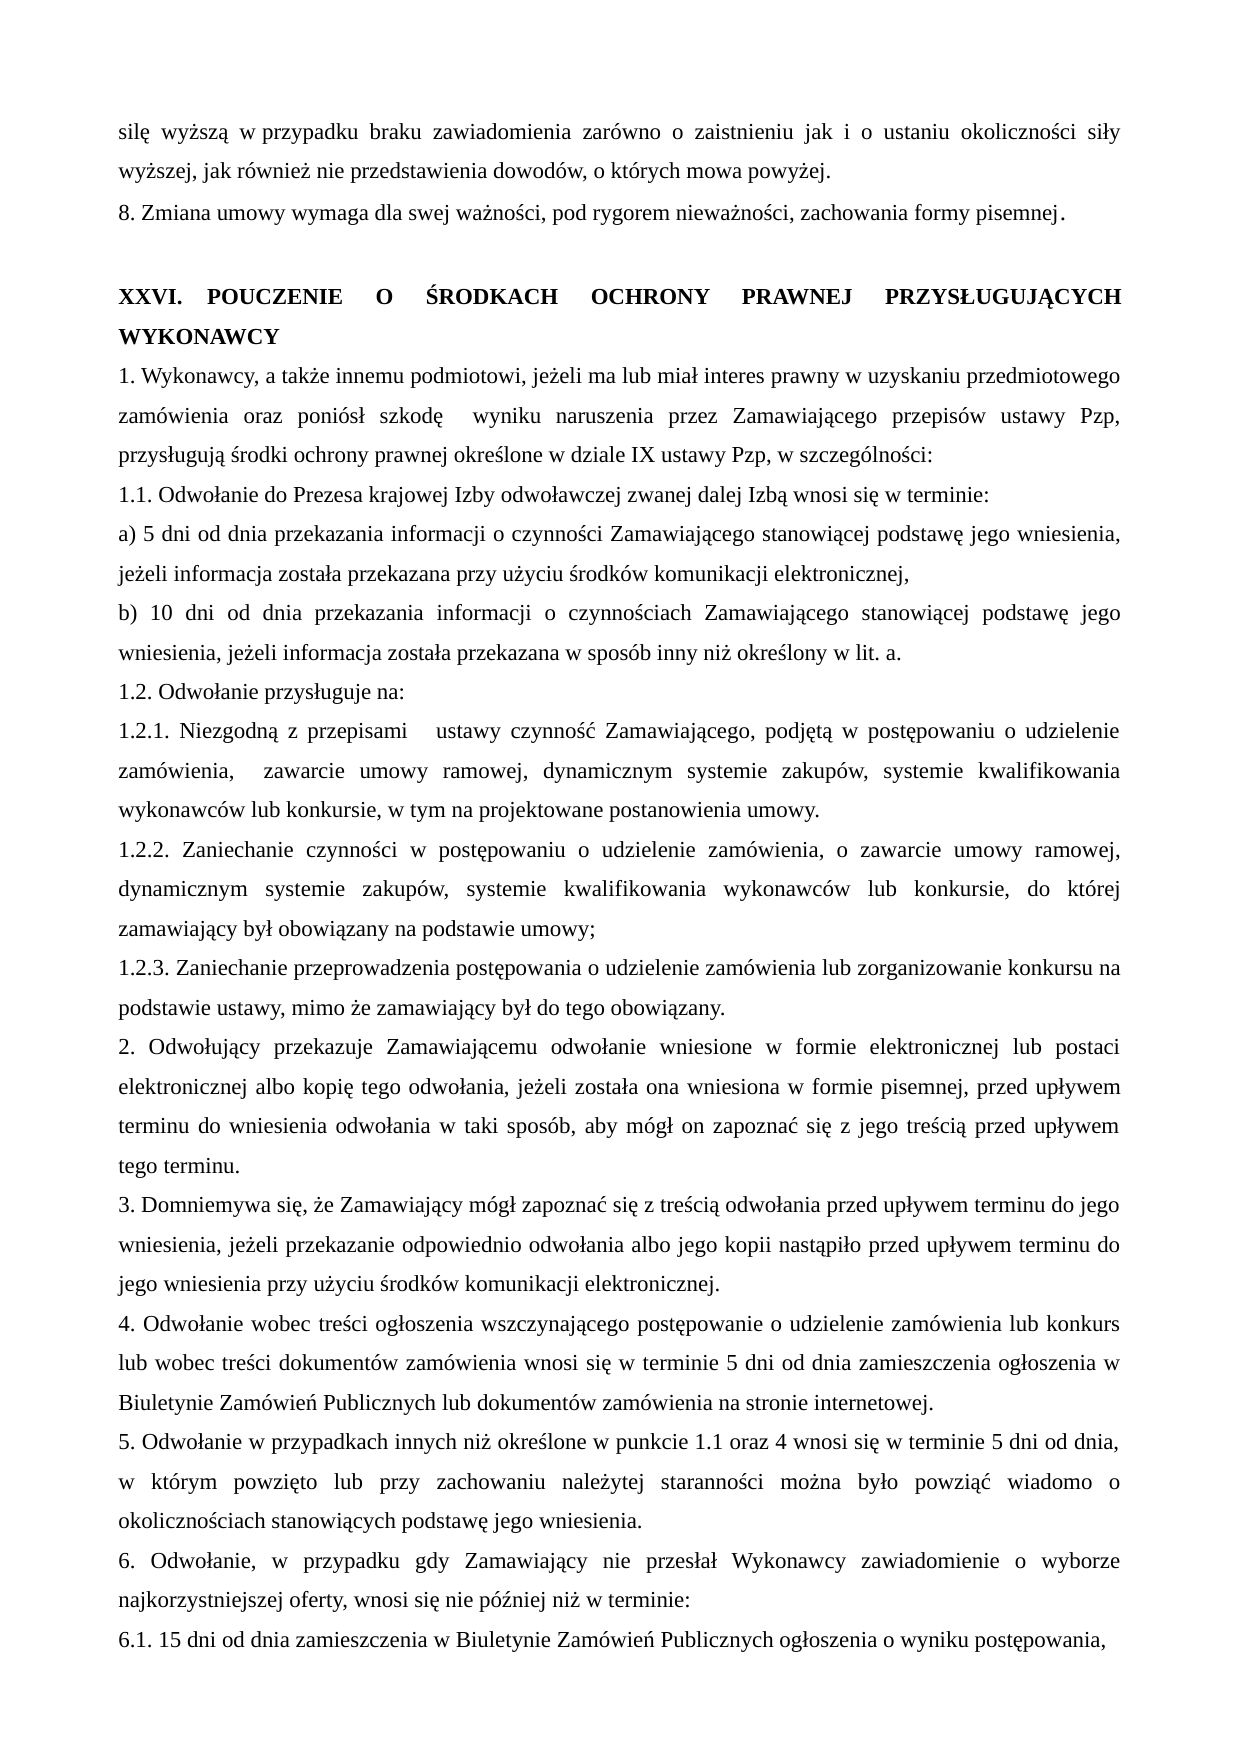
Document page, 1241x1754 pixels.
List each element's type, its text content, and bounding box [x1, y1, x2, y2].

text 4. Odwołanie wobec treści ogłoszenia wszczynającego postępowanie o udzielenie zamówienia lub konkurs lub wobec treści dokumentów zamówienia wnosi się w terminie 5 dni od dnia zamieszczenia ogłoszenia w Biuletynie Zamówień Publicznych lub dokumentów zamówienia na stronie internetowej. [118, 1310, 1122, 1415]
text 1.2.1. Niezgodną z przepisami ustawy czynność Zamawiającego, podjętą w postępowaniu o udzielenie zamówienia, zawarcie umowy ramowej, dynamicznym systemie zakupów, systemie kwalifikowania wykonawców lub konkursie, w tym na projektowane postanowienia umowy. [118, 718, 1122, 823]
text 1.1. Odwołanie do Prezesa krajowej Izby odwoławczej zwanej dalej Izbą wnosi się w terminie: [118, 481, 1122, 507]
text a) 5 dni od dnia przekazania informacji o czynności Zamawiającego stanowiącej podstawę jego wniesienia, jeżeli informacja została przekazana przy użyciu środków komunikacji elektronicznej, [118, 520, 1122, 586]
text b) 10 dni od dnia przekazania informacji o czynnościach Zamawiającego stanowiącej podstawę jego wniesienia, jeżeli informacja została przekazana w sposób inny niż określony w lit. a. [118, 599, 1122, 665]
text 2. Odwołujący przekazuje Zamawiającemu odwołanie wniesione w formie elektronicznej lub postaci elektronicznej albo kopię tego odwołania, jeżeli została ona wniesiona w formie pisemnej, przed upływem terminu do wniesienia odwołania w taki sposób, aby mógł on zapoznać się z jego treścią przed upływem tego terminu. [118, 1033, 1122, 1178]
text 1.2.2. Zaniechanie czynności w postępowaniu o udzielenie zamówienia, o zawarcie umowy ramowej, dynamicznym systemie zakupów, systemie kwalifikowania wykonawców lub konkursie, do której zamawiający był obowiązany na podstawie umowy; [118, 836, 1122, 941]
text 6.1. 15 dni od dnia zamieszczenia w Biuletynie Zamówień Publicznych ogłoszenia o wyniku postępowania, [118, 1626, 1122, 1652]
text XXVI. POUCZENIE O ŚRODKACH OCHRONY PRAWNEJ PRZYSŁUGUJĄCYCH WYKONAWCY [118, 283, 1122, 349]
text silę wyższą w przypadku braku zawiadomienia zarówno o zaistnieniu jak i o ustaniu okoliczności siły wyższej, jak również nie przedstawienia dowodów, o których mowa powyżej. [118, 118, 1122, 184]
text 1. Wykonawcy, a także innemu podmiotowi, jeżeli ma lub miał interes prawny w uzyskaniu przedmiotowego zamówienia oraz poniósł szkodę wyniku naruszenia przez Zamawiającego przepisów ustawy Pzp, przysługują środki ochrony prawnej określone w dziale IX ustawy Pzp, w szczególności: [118, 362, 1122, 468]
text 3. Domniemywa się, że Zamawiający mógł zapoznać się z treścią odwołania przed upływem terminu do jego wniesienia, jeżeli przekazanie odpowiednio odwołania albo jego kopii nastąpiło przed upływem terminu do jego wniesienia przy użyciu środków komunikacji elektronicznej. [118, 1191, 1122, 1297]
text 1.2.3. Zaniechanie przeprowadzenia postępowania o udzielenie zamówienia lub zorganizowanie konkursu na podstawie ustawy, mimo że zamawiający był do tego obowiązany. [118, 954, 1122, 1020]
text 1.2. Odwołanie przysługuje na: [118, 678, 1122, 704]
text 8. Zmiana umowy wymaga dla swej ważności, pod rygorem nieważności, zachowania formy pisemnej. [118, 197, 1122, 226]
text 5. Odwołanie w przypadkach innych niż określone w punkcie 1.1 oraz 4 wnosi się w terminie 5 dni od dnia, w którym powzięto lub przy zachowaniu należytej staranności można było powziąć wiadomo o okolicznościach stanowiących podstawę jego wniesienia. [118, 1428, 1122, 1533]
text 6. Odwołanie, w przypadku gdy Zamawiający nie przesłał Wykonawcy zawiadomienie o wyborze najkorzystniejszej oferty, wnosi się nie później niż w terminie: [118, 1547, 1122, 1612]
